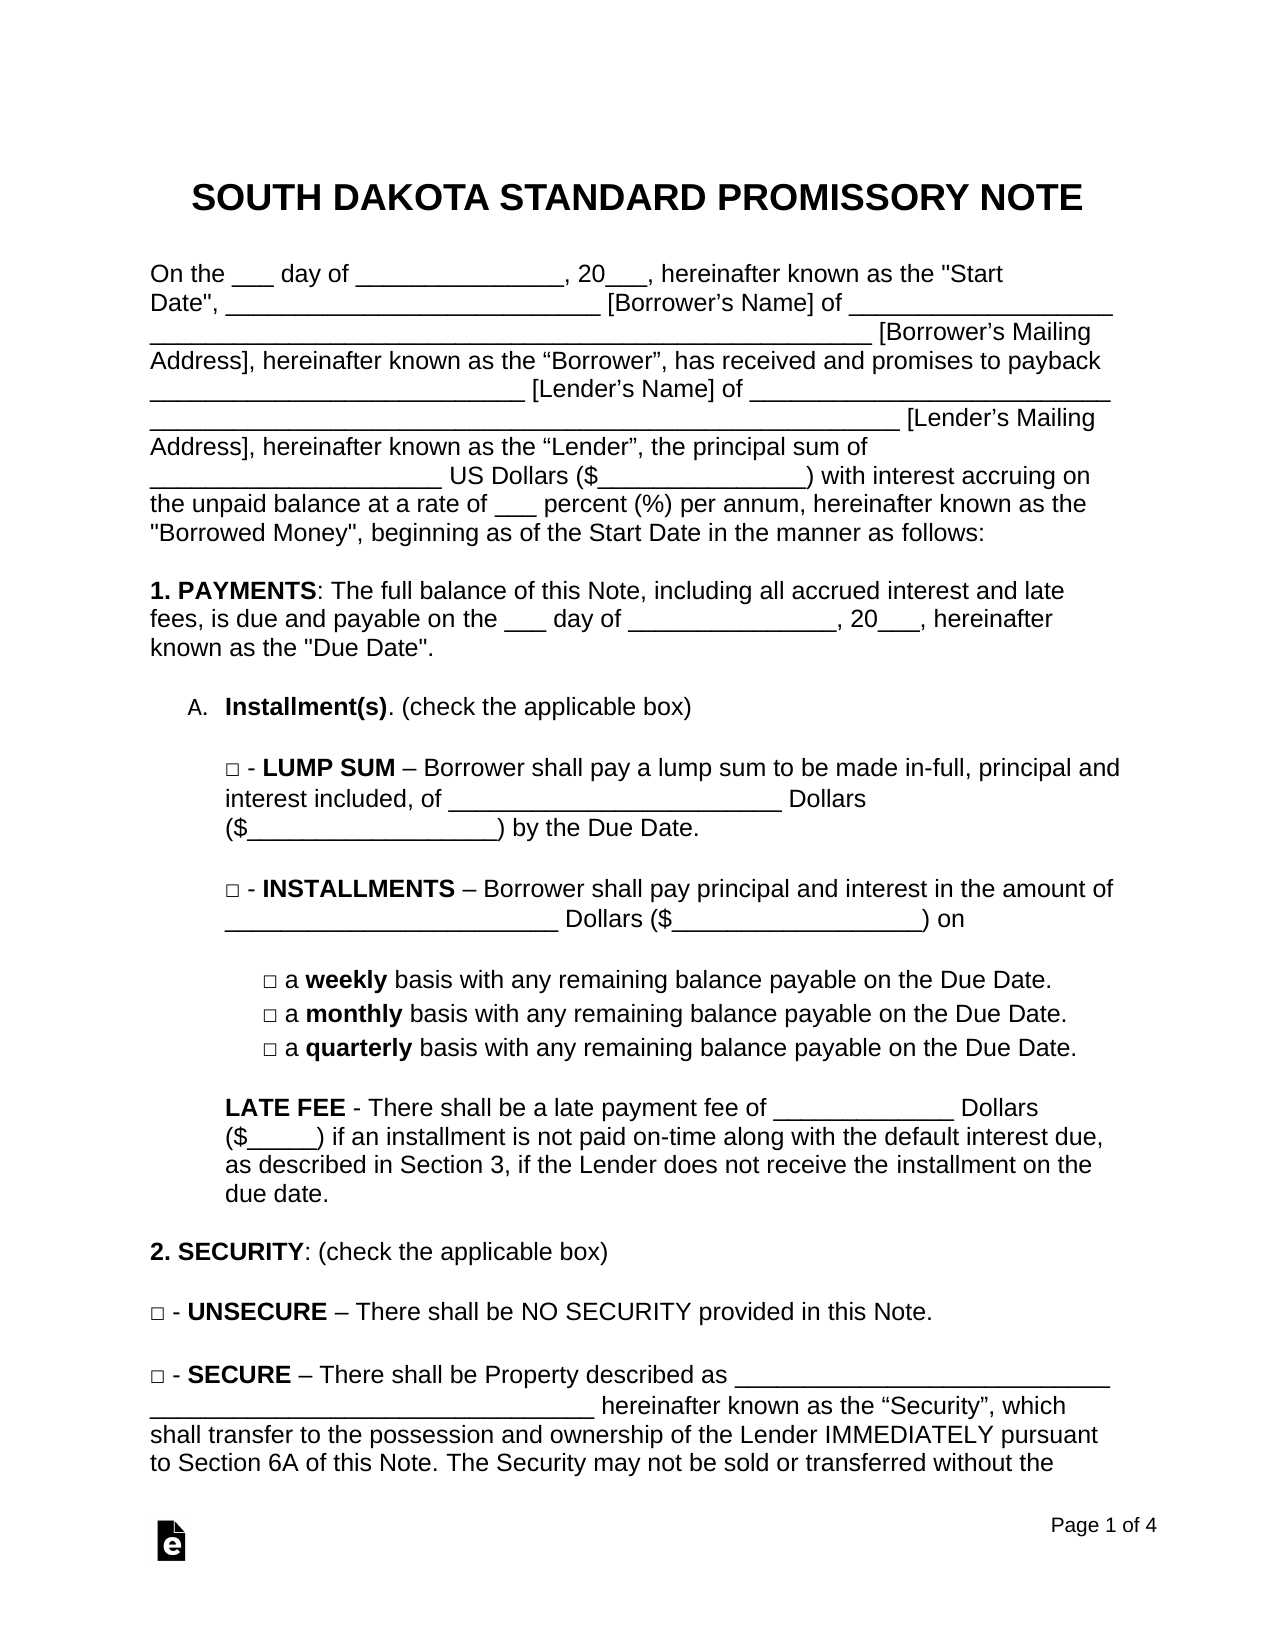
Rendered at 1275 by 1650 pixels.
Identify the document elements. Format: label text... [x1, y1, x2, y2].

text ☐ - LUMP SUM – Borrower shall pay a lump sum to be made in-full, principal and interest included, of ________________________ Dollars ($__________________) by the Due Date. [225, 750, 1125, 841]
text 2. SECURITY: (check the applicable box) [150, 1236, 1125, 1265]
text ________________________________ hereinafter known as the “Security”, which shall transfer to the possession and ownership of the Lender IMMEDIATELY pursuant to Section 6A of this Note. The Security may not be sold or transferred without the [150, 1391, 1125, 1477]
text ☐ - UNSECURE – There shall be NO SECURITY provided in this Note. [150, 1294, 1125, 1328]
text ☐ a quarterly basis with any remaining balance payable on the Due Date. [225, 1030, 1125, 1064]
text On the ___ day of _______________, 20___, hereinafter known as the "Start Date", ___________________________ [Borrower’s Name] of ___________________ [150, 259, 1125, 317]
text 1. PAYMENTS: The full balance of this Note, including all accrued interest and late fees, is due and payable on the ___ day of _______________, 20___, hereinafter known as the "Due Date". [150, 576, 1125, 662]
text ☐ - INSTALLMENTS – Borrower shall pay principal and interest in the amount of ________________________ Dollars ($__________________) on [225, 870, 1125, 933]
list Installment(s). (check the applicable box) [187, 691, 1125, 721]
subtitle SOUTH DAKOTA STANDARD PROMISSORY NOTE [150, 175, 1125, 218]
text ☐ a monthly basis with any remaining balance payable on the Due Date. [225, 996, 1125, 1030]
text ______________________________________________________ [Lender’s Mailing Address], hereinafter known as the “Lender”, the principal sum of _____________________ US Dollars ($_______________) with interest accruing on the unpaid balance at a rate of ___ percent (%) per annum, hereinafter known as the "Borrowed Money", beginning as of the Start Date in the manner as follows: [150, 403, 1125, 547]
text ☐ a weekly basis with any remaining balance payable on the Due Date. [225, 962, 1125, 996]
text ☐ - SECURE – There shall be Property described as ___________________________ [150, 1357, 1125, 1391]
text LATE FEE - There shall be a late payment fee of _____________ Dollars ($_____) if an installment is not paid on-time along with the default interest due, as described in Section 3, if the Lender does not receive the installment on the due date. [225, 1093, 1125, 1208]
text ____________________________________________________ [Borrower’s Mailing Address], hereinafter known as the “Borrower”, has received and promises to payback ___________________________ [Lender’s Name] of __________________________ [150, 317, 1125, 403]
